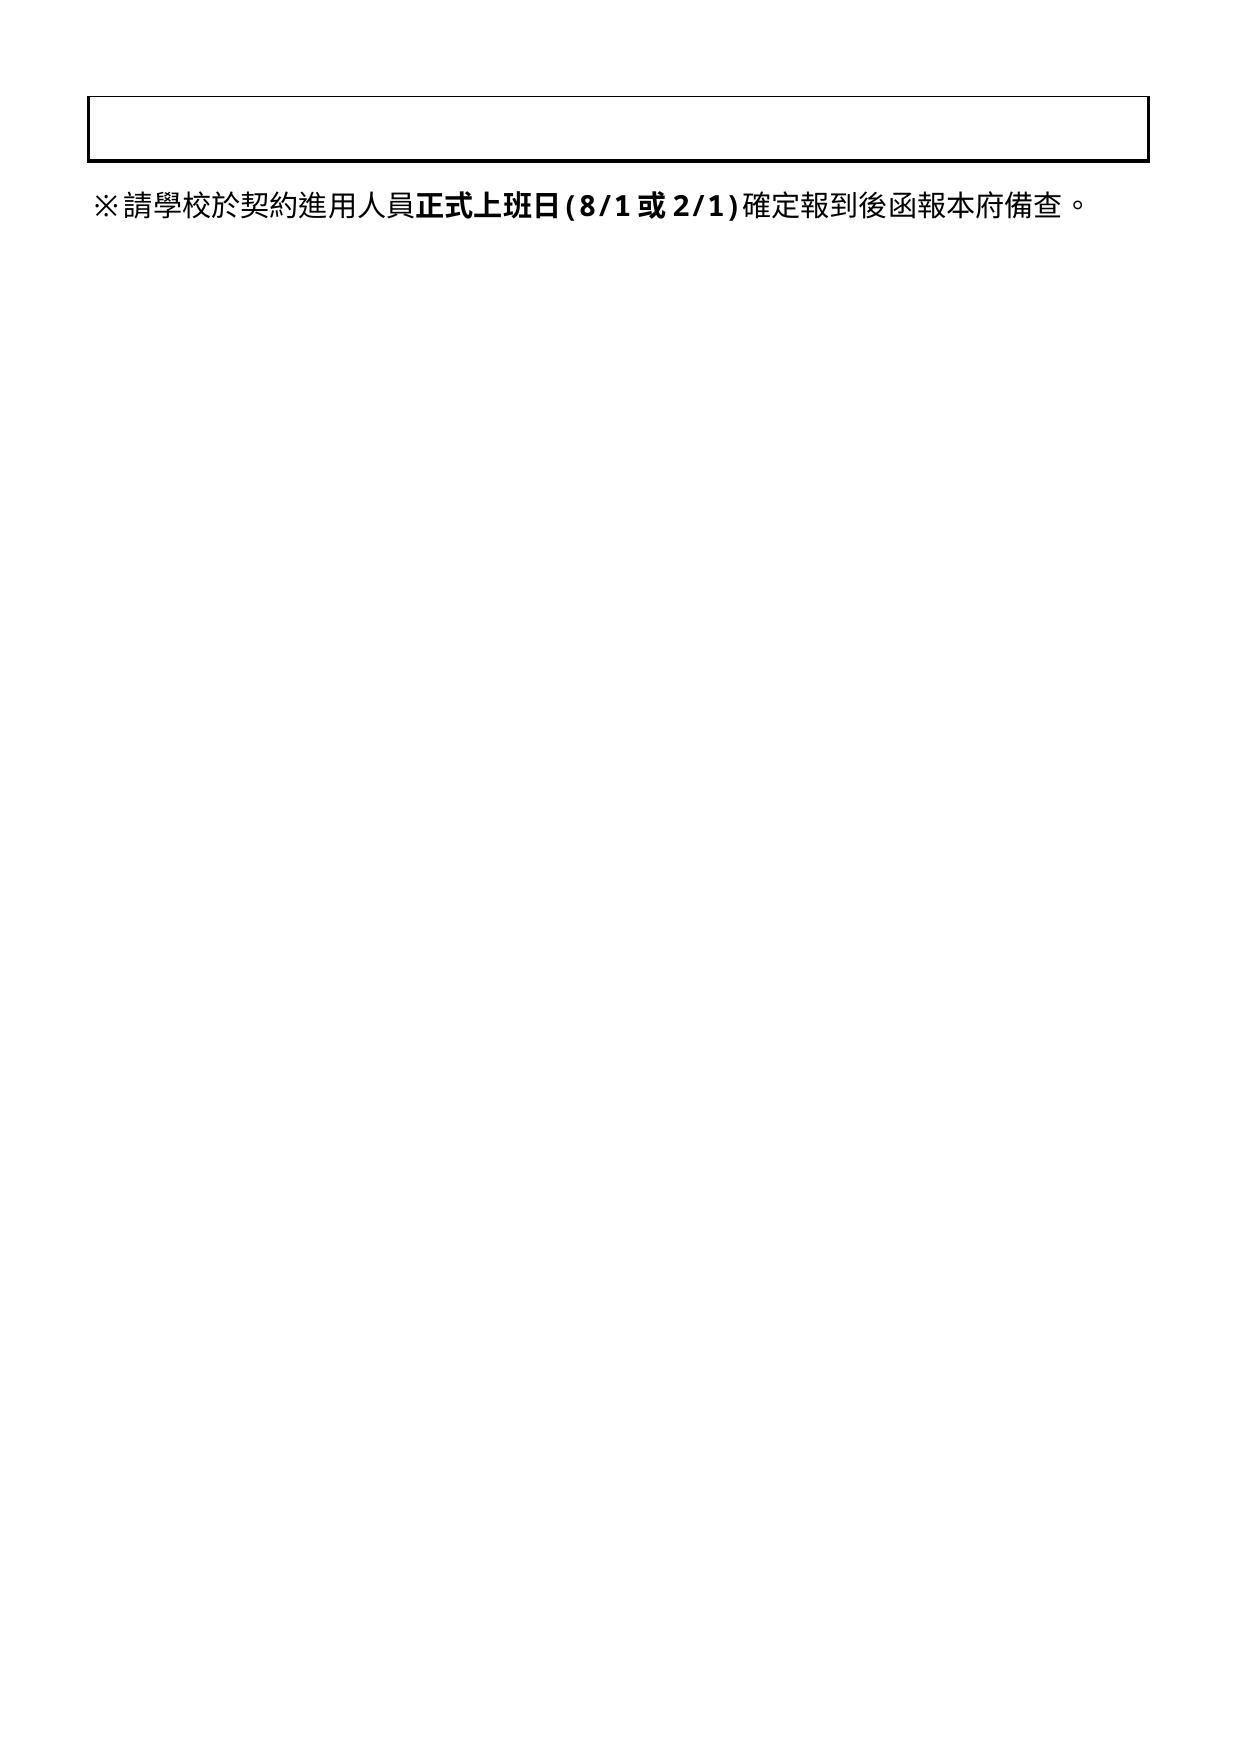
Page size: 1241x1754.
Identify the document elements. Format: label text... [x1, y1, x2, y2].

text ※請學校於契約進用人員正式上班日(8/1或2/1)確定報到後函報本府備查。 [89, 162, 1152, 225]
table_cell [90, 97, 1147, 159]
